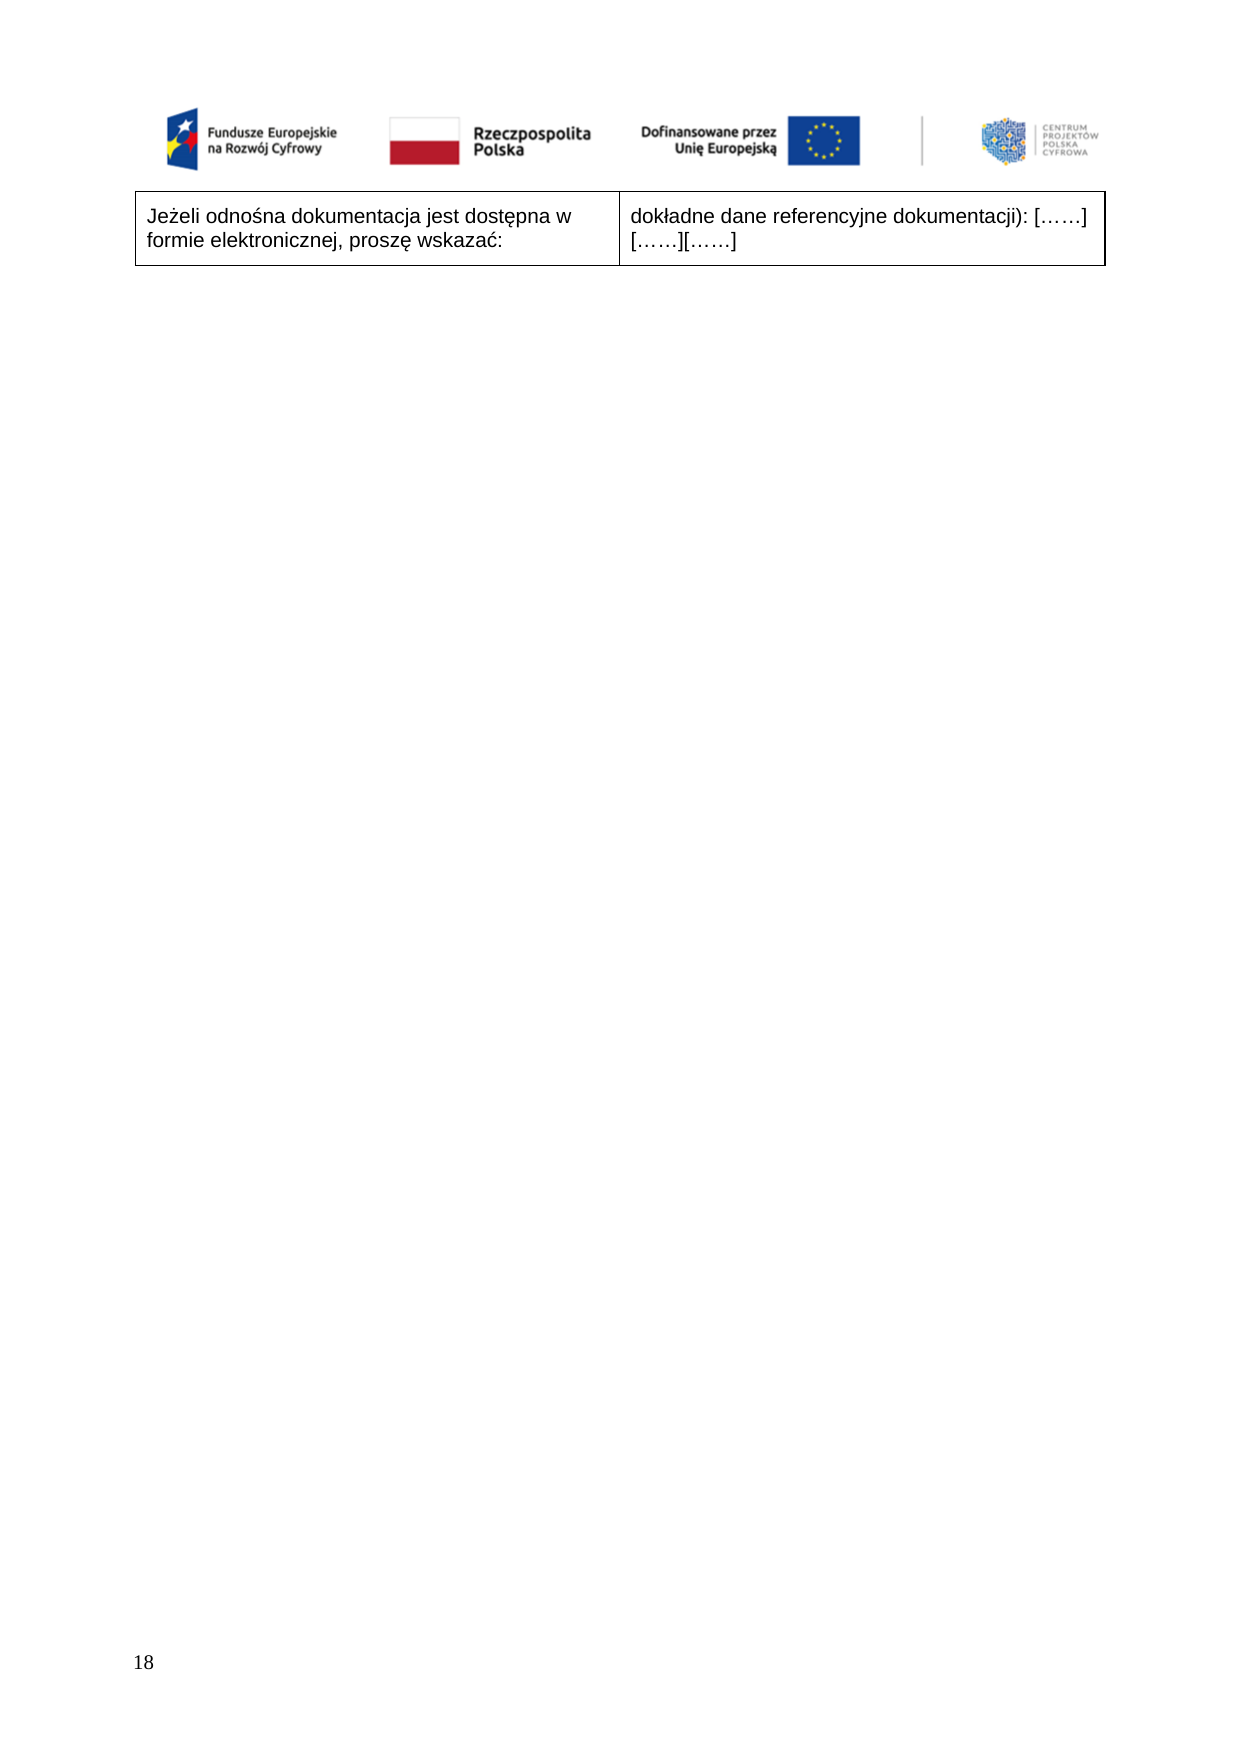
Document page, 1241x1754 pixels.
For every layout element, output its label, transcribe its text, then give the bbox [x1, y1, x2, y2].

table_cell Jeżeli odnośna dokumentacja jest dostępna w formie elektronicznej, proszę wskazać: [136, 192, 619, 264]
table_cell dokładne dane referencyjne dokumentacji): [……][……][……] [620, 192, 1104, 264]
